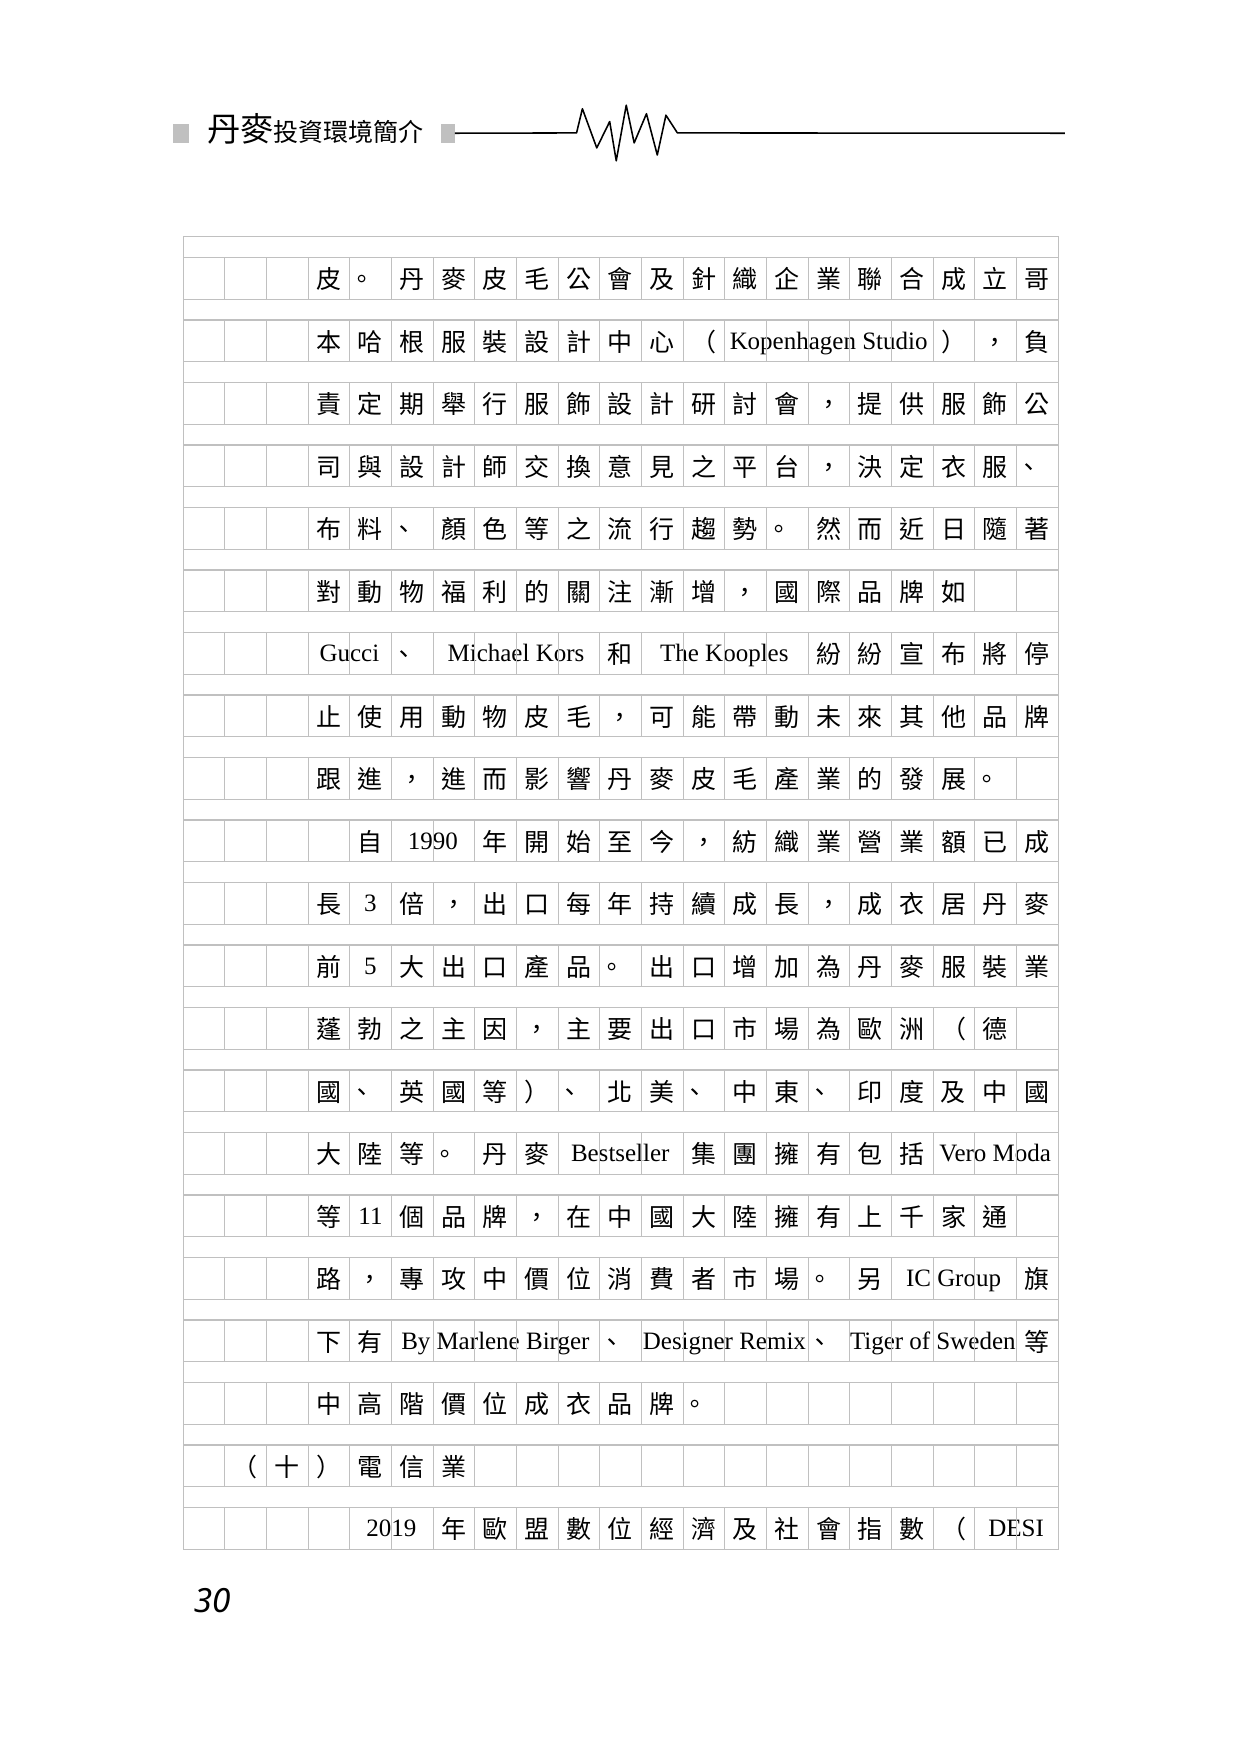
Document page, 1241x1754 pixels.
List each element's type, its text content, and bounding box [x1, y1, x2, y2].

text 丹麥皮貂養殖業居世界領先地位，約有2,000家廠商從事皮草產業，產量占世界毛皮的40%。在丹麥動物源農產品出口項目中排名第三，毛皮和水貂皮的年出口額約為12.5億美元。哥本哈根皮草中心（Kopenhagen Fur）係世界最大皮草交易市場，每年約莫出售1400萬張丹麥貂皮，以及其他國家生產的700萬張貂皮，除了水貂，丹麥亦生產少量的狐狸、栗鼠和兔子皮。丹麥皮毛公會及針織企業聯合成立哥本哈根服裝設計中心（Kopenhagen Studio），負責定期舉行服飾設計研討會，提供服飾公司與設計師交換意見之平台，決定衣服、布料、顏色等之流行趨勢。然而近日隨著對動物福利的關注漸增，國際品牌如Gucci、Michael Kors和The Kooples紛紛宣布將停止使用動物皮毛，可能帶動未來其他品牌跟進，進而影響丹麥皮毛產業的發展。 [281, 300, 1058, 319]
text [600, 1446, 641, 1486]
text [975, 1446, 1016, 1486]
text 丹麥皮貂養殖業居世界領先地位，約有2,000家廠商從事皮草產業，產量占世界毛皮的40%。在丹麥動物源農產品出口項目中排名第三，毛皮和水貂皮的年出口額約為12.5億美元。哥本哈根皮草中心（Kopenhagen Fur）係世界最大皮草交易市場，每年約莫出售1400萬張丹麥貂皮，以及其他國家生產的700萬張貂皮，除了水貂，丹麥亦生產少量的狐狸、栗鼠和兔子皮。丹麥皮毛公會及針織企業聯合成立哥本哈根服裝設計中心（Kopenhagen Studio），負責定期舉行服飾設計研討會，提供服飾公司與設計師交換意見之平台，決定衣服、布料、顏色等之流行趨勢。然而近日隨著對動物福利的關注漸增，國際品牌如Gucci、Michael Kors和The Kooples紛紛宣布將停止使用動物皮毛，可能帶動未來其他品牌跟進，進而影響丹麥皮毛產業的發展。 [281, 487, 1058, 507]
text [934, 1446, 974, 1486]
text [850, 1446, 891, 1486]
text [559, 1446, 599, 1486]
text 自1990年開始至今，紡織業營業額已成長3倍，出口每年持續成長，成衣居丹麥前5大出口產品。出口增加為丹麥服裝業蓬勃之主因，主要出口市場為歐洲（德國、英國等）、北美、中東、印度及中國大陸等。丹麥Bestseller集團擁有包括Vero Moda等11個品牌，在中國大陸擁有上千家通路，專攻中價位消費者市場。另IC Group旗下有By Marlene Birger、Designer Remix、Tiger of Sweden等中高階價位成衣品牌。 [281, 1300, 1058, 1319]
text 自1990年開始至今，紡織業營業額已成長3倍，出口每年持續成長，成衣居丹麥前5大出口產品。出口增加為丹麥服裝業蓬勃之主因，主要出口市場為歐洲（德國、英國等）、北美、中東、印度及中國大陸等。丹麥Bestseller集團擁有包括Vero Moda等11個品牌，在中國大陸擁有上千家通路，專攻中價位消費者市場。另IC Group旗下有By Marlene Birger、Designer Remix、Tiger of Sweden等中高階價位成衣品牌。 [281, 925, 1058, 944]
text [207, 1446, 224, 1486]
text 自1990年開始至今，紡織業營業額已成長3倍，出口每年持續成長，成衣居丹麥前5大出口產品。出口增加為丹麥服裝業蓬勃之主因，主要出口市場為歐洲（德國、英國等）、北美、中東、印度及中國大陸等。丹麥Bestseller集團擁有包括Vero Moda等11個品牌，在中國大陸擁有上千家通路，專攻中價位消費者市場。另IC Group旗下有By Marlene Birger、Designer Remix、Tiger of Sweden等中高階價位成衣品牌。 [281, 1362, 1058, 1382]
text （ [225, 1446, 266, 1486]
text 丹麥皮貂養殖業居世界領先地位，約有2,000家廠商從事皮草產業，產量占世界毛皮的40%。在丹麥動物源農產品出口項目中排名第三，毛皮和水貂皮的年出口額約為12.5億美元。哥本哈根皮草中心（Kopenhagen Fur）係世界最大皮草交易市場，每年約莫出售1400萬張丹麥貂皮，以及其他國家生產的700萬張貂皮，除了水貂，丹麥亦生產少量的狐狸、栗鼠和兔子皮。丹麥皮毛公會及針織企業聯合成立哥本哈根服裝設計中心（Kopenhagen Studio），負責定期舉行服飾設計研討會，提供服飾公司與設計師交換意見之平台，決定衣服、布料、顏色等之流行趨勢。然而近日隨著對動物福利的關注漸增，國際品牌如Gucci、Michael Kors和The Kooples紛紛宣布將停止使用動物皮毛，可能帶動未來其他品牌跟進，進而影響丹麥皮毛產業的發展。 [281, 737, 1058, 757]
text 自1990年開始至今，紡織業營業額已成長3倍，出口每年持續成長，成衣居丹麥前5大出口產品。出口增加為丹麥服裝業蓬勃之主因，主要出口市場為歐洲（德國、英國等）、北美、中東、印度及中國大陸等。丹麥Bestseller集團擁有包括Vero Moda等11個品牌，在中國大陸擁有上千家通路，專攻中價位消費者市場。另IC Group旗下有By Marlene Birger、Designer Remix、Tiger of Sweden等中高階價位成衣品牌。 [281, 1175, 1058, 1194]
text [475, 1446, 516, 1486]
text [767, 1446, 808, 1486]
text [207, 1425, 1058, 1444]
text 丹麥皮貂養殖業居世界領先地位，約有2,000家廠商從事皮草產業，產量占世界毛皮的40%。在丹麥動物源農產品出口項目中排名第三，毛皮和水貂皮的年出口額約為12.5億美元。哥本哈根皮草中心（Kopenhagen Fur）係世界最大皮草交易市場，每年約莫出售1400萬張丹麥貂皮，以及其他國家生產的700萬張貂皮，除了水貂，丹麥亦生產少量的狐狸、栗鼠和兔子皮。丹麥皮毛公會及針織企業聯合成立哥本哈根服裝設計中心（Kopenhagen Studio），負責定期舉行服飾設計研討會，提供服飾公司與設計師交換意見之平台，決定衣服、布料、顏色等之流行趨勢。然而近日隨著對動物福利的關注漸增，國際品牌如Gucci、Michael Kors和The Kooples紛紛宣布將停止使用動物皮毛，可能帶動未來其他品牌跟進，進而影響丹麥皮毛產業的發展。 [281, 612, 1058, 632]
text 信 [392, 1446, 433, 1486]
text 業 [434, 1446, 474, 1486]
text [1017, 1446, 1058, 1486]
text [517, 1446, 558, 1486]
text ） [309, 1446, 349, 1486]
text [809, 1446, 849, 1486]
text 自1990年開始至今，紡織業營業額已成長3倍，出口每年持續成長，成衣居丹麥前5大出口產品。出口增加為丹麥服裝業蓬勃之主因，主要出口市場為歐洲（德國、英國等）、北美、中東、印度及中國大陸等。丹麥Bestseller集團擁有包括Vero Moda等11個品牌，在中國大陸擁有上千家通路，專攻中價位消費者市場。另IC Group旗下有By Marlene Birger、Designer Remix、Tiger of Sweden等中高階價位成衣品牌。 [281, 800, 1058, 819]
text [725, 1446, 766, 1486]
text 十 [267, 1446, 308, 1486]
text 丹麥皮貂養殖業居世界領先地位，約有2,000家廠商從事皮草產業，產量占世界毛皮的40%。在丹麥動物源農產品出口項目中排名第三，毛皮和水貂皮的年出口額約為12.5億美元。哥本哈根皮草中心（Kopenhagen Fur）係世界最大皮草交易市場，每年約莫出售1400萬張丹麥貂皮，以及其他國家生產的700萬張貂皮，除了水貂，丹麥亦生產少量的狐狸、栗鼠和兔子皮。丹麥皮毛公會及針織企業聯合成立哥本哈根服裝設計中心（Kopenhagen Studio），負責定期舉行服飾設計研討會，提供服飾公司與設計師交換意見之平台，決定衣服、布料、顏色等之流行趨勢。然而近日隨著對動物福利的關注漸增，國際品牌如Gucci、Michael Kors和The Kooples紛紛宣布將停止使用動物皮毛，可能帶動未來其他品牌跟進，進而影響丹麥皮毛產業的發展。 [281, 550, 1058, 569]
text 丹麥皮貂養殖業居世界領先地位，約有2,000家廠商從事皮草產業，產量占世界毛皮的40%。在丹麥動物源農產品出口項目中排名第三，毛皮和水貂皮的年出口額約為12.5億美元。哥本哈根皮草中心（Kopenhagen Fur）係世界最大皮草交易市場，每年約莫出售1400萬張丹麥貂皮，以及其他國家生產的700萬張貂皮，除了水貂，丹麥亦生產少量的狐狸、栗鼠和兔子皮。丹麥皮毛公會及針織企業聯合成立哥本哈根服裝設計中心（Kopenhagen Studio），負責定期舉行服飾設計研討會，提供服飾公司與設計師交換意見之平台，決定衣服、布料、顏色等之流行趨勢。然而近日隨著對動物福利的關注漸增，國際品牌如Gucci、Michael Kors和The Kooples紛紛宣布將停止使用動物皮毛，可能帶動未來其他品牌跟進，進而影響丹麥皮毛產業的發展。 [281, 237, 1058, 257]
text 自1990年開始至今，紡織業營業額已成長3倍，出口每年持續成長，成衣居丹麥前5大出口產品。出口增加為丹麥服裝業蓬勃之主因，主要出口市場為歐洲（德國、英國等）、北美、中東、印度及中國大陸等。丹麥Bestseller集團擁有包括Vero Moda等11個品牌，在中國大陸擁有上千家通路，專攻中價位消費者市場。另IC Group旗下有By Marlene Birger、Designer Remix、Tiger of Sweden等中高階價位成衣品牌。 [281, 1112, 1058, 1132]
text 自1990年開始至今，紡織業營業額已成長3倍，出口每年持續成長，成衣居丹麥前5大出口產品。出口增加為丹麥服裝業蓬勃之主因，主要出口市場為歐洲（德國、英國等）、北美、中東、印度及中國大陸等。丹麥Bestseller集團擁有包括Vero Moda等11個品牌，在中國大陸擁有上千家通路，專攻中價位消費者市場。另IC Group旗下有By Marlene Birger、Designer Remix、Tiger of Sweden等中高階價位成衣品牌。 [281, 862, 1058, 882]
text 自1990年開始至今，紡織業營業額已成長3倍，出口每年持續成長，成衣居丹麥前5大出口產品。出口增加為丹麥服裝業蓬勃之主因，主要出口市場為歐洲（德國、英國等）、北美、中東、印度及中國大陸等。丹麥Bestseller集團擁有包括Vero Moda等11個品牌，在中國大陸擁有上千家通路，專攻中價位消費者市場。另IC Group旗下有By Marlene Birger、Designer Remix、Tiger of Sweden等中高階價位成衣品牌。 [281, 987, 1058, 1007]
text [642, 1446, 683, 1486]
text 丹麥皮貂養殖業居世界領先地位，約有2,000家廠商從事皮草產業，產量占世界毛皮的40%。在丹麥動物源農產品出口項目中排名第三，毛皮和水貂皮的年出口額約為12.5億美元。哥本哈根皮草中心（Kopenhagen Fur）係世界最大皮草交易市場，每年約莫出售1400萬張丹麥貂皮，以及其他國家生產的700萬張貂皮，除了水貂，丹麥亦生產少量的狐狸、栗鼠和兔子皮。丹麥皮毛公會及針織企業聯合成立哥本哈根服裝設計中心（Kopenhagen Studio），負責定期舉行服飾設計研討會，提供服飾公司與設計師交換意見之平台，決定衣服、布料、顏色等之流行趨勢。然而近日隨著對動物福利的關注漸增，國際品牌如Gucci、Michael Kors和The Kooples紛紛宣布將停止使用動物皮毛，可能帶動未來其他品牌跟進，進而影響丹麥皮毛產業的發展。 [281, 425, 1058, 444]
text [892, 1446, 933, 1486]
text 自1990年開始至今，紡織業營業額已成長3倍，出口每年持續成長，成衣居丹麥前5大出口產品。出口增加為丹麥服裝業蓬勃之主因，主要出口市場為歐洲（德國、英國等）、北美、中東、印度及中國大陸等。丹麥Bestseller集團擁有包括Vero Moda等11個品牌，在中國大陸擁有上千家通路，專攻中價位消費者市場。另IC Group旗下有By Marlene Birger、Designer Remix、Tiger of Sweden等中高階價位成衣品牌。 [281, 1050, 1058, 1069]
text [684, 1446, 724, 1486]
text 2019年歐盟數位經濟及社會指數（DESI 2019）將丹麥評價為歐盟整體數位化程度最高的國家，在連線便利性、技術普及度、數位整合程度等指數名列前茅。2015-2016年均市場規模約為59億美元。 [281, 1487, 1058, 1507]
text 電 [350, 1446, 391, 1486]
text 自1990年開始至今，紡織業營業額已成長3倍，出口每年持續成長，成衣居丹麥前5大出口產品。出口增加為丹麥服裝業蓬勃之主因，主要出口市場為歐洲（德國、英國等）、北美、中東、印度及中國大陸等。丹麥Bestseller集團擁有包括Vero Moda等11個品牌，在中國大陸擁有上千家通路，專攻中價位消費者市場。另IC Group旗下有By Marlene Birger、Designer Remix、Tiger of Sweden等中高階價位成衣品牌。 [281, 1237, 1058, 1257]
text 丹麥皮貂養殖業居世界領先地位，約有2,000家廠商從事皮草產業，產量占世界毛皮的40%。在丹麥動物源農產品出口項目中排名第三，毛皮和水貂皮的年出口額約為12.5億美元。哥本哈根皮草中心（Kopenhagen Fur）係世界最大皮草交易市場，每年約莫出售1400萬張丹麥貂皮，以及其他國家生產的700萬張貂皮，除了水貂，丹麥亦生產少量的狐狸、栗鼠和兔子皮。丹麥皮毛公會及針織企業聯合成立哥本哈根服裝設計中心（Kopenhagen Studio），負責定期舉行服飾設計研討會，提供服飾公司與設計師交換意見之平台，決定衣服、布料、顏色等之流行趨勢。然而近日隨著對動物福利的關注漸增，國際品牌如Gucci、Michael Kors和The Kooples紛紛宣布將停止使用動物皮毛，可能帶動未來其他品牌跟進，進而影響丹麥皮毛產業的發展。 [281, 362, 1058, 382]
text 丹麥皮貂養殖業居世界領先地位，約有2,000家廠商從事皮草產業，產量占世界毛皮的40%。在丹麥動物源農產品出口項目中排名第三，毛皮和水貂皮的年出口額約為12.5億美元。哥本哈根皮草中心（Kopenhagen Fur）係世界最大皮草交易市場，每年約莫出售1400萬張丹麥貂皮，以及其他國家生產的700萬張貂皮，除了水貂，丹麥亦生產少量的狐狸、栗鼠和兔子皮。丹麥皮毛公會及針織企業聯合成立哥本哈根服裝設計中心（Kopenhagen Studio），負責定期舉行服飾設計研討會，提供服飾公司與設計師交換意見之平台，決定衣服、布料、顏色等之流行趨勢。然而近日隨著對動物福利的關注漸增，國際品牌如Gucci、Michael Kors和The Kooples紛紛宣布將停止使用動物皮毛，可能帶動未來其他品牌跟進，進而影響丹麥皮毛產業的發展。 [281, 675, 1058, 694]
